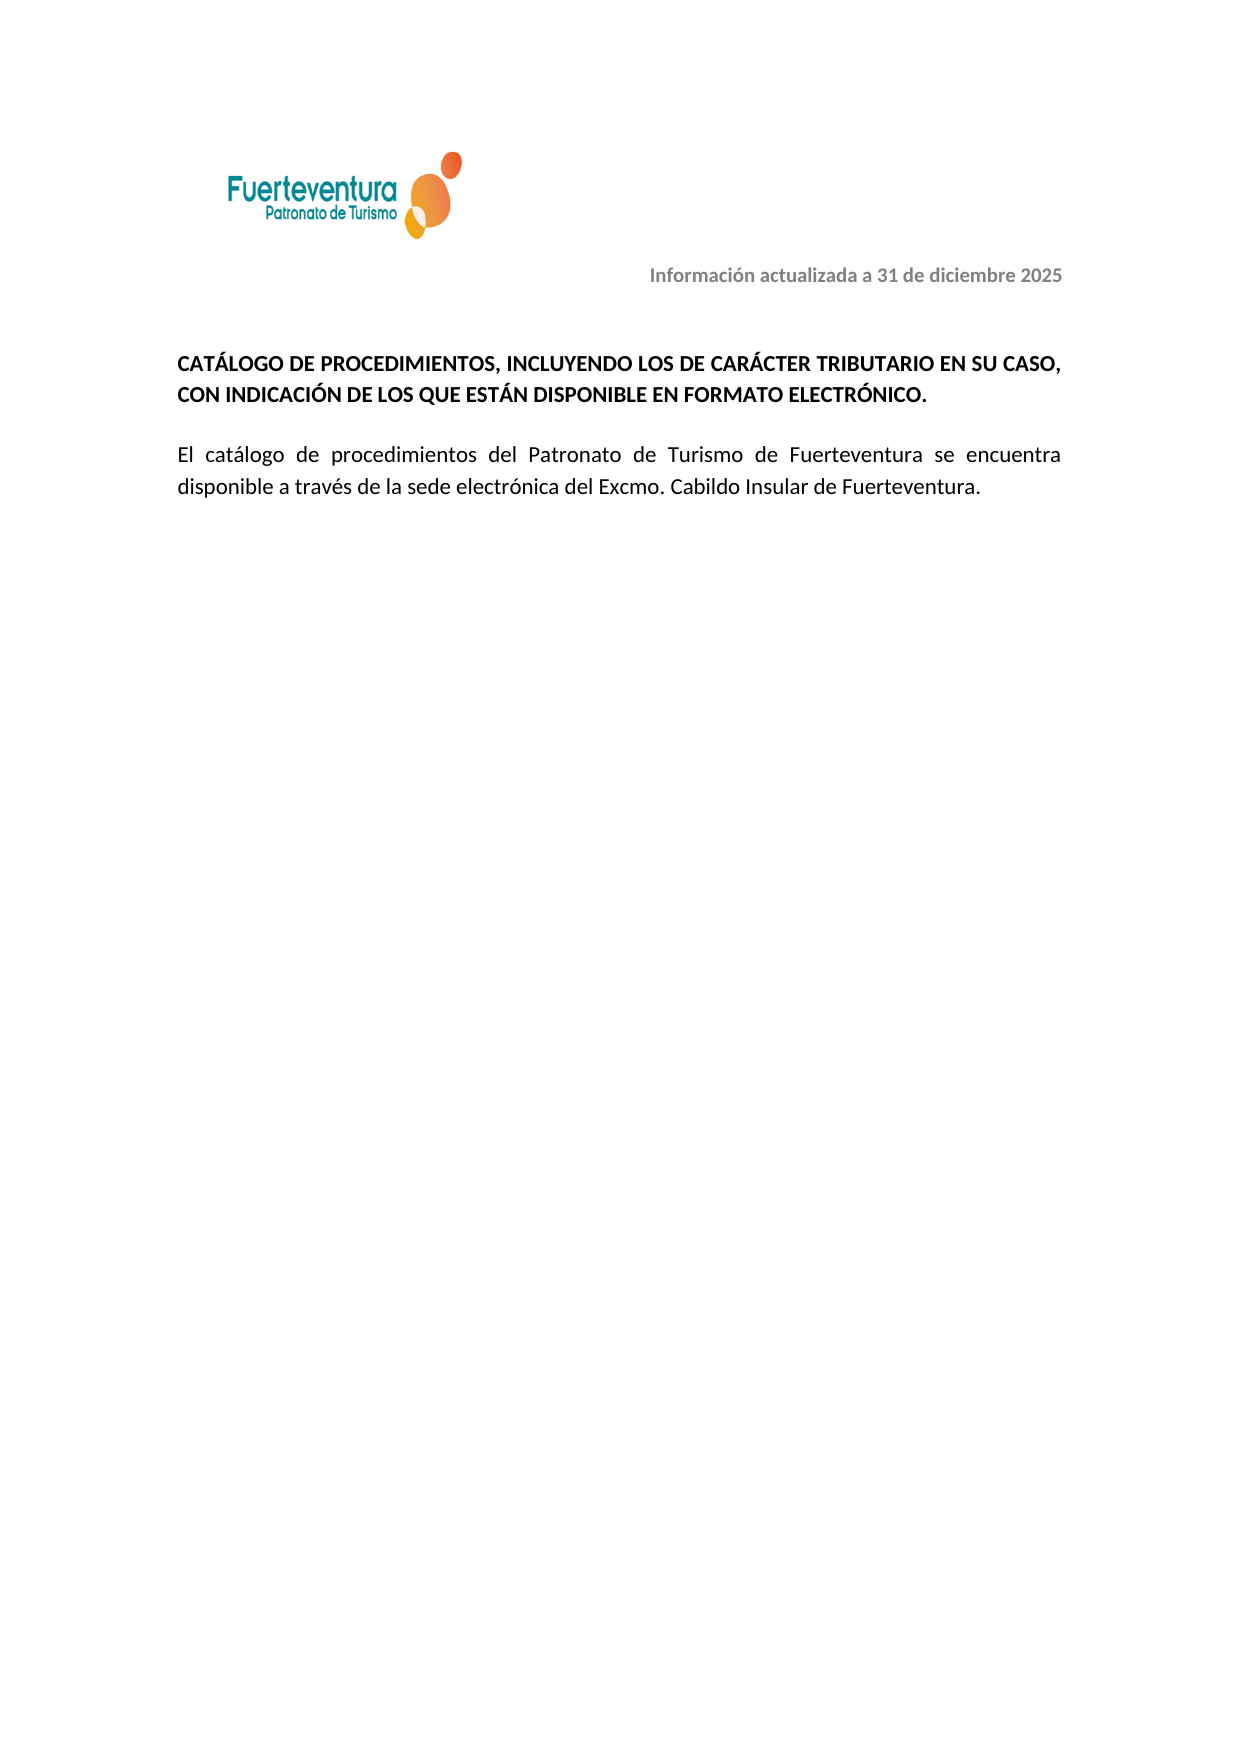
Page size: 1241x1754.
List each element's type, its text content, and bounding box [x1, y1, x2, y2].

text CATÁLOGO DE PROCEDIMIENTOS, INCLUYENDO LOS DE CARÁCTER TRIBUTARIO EN SU CASO, CON INDICACIÓN DE LOS QUE ESTÁN DISPONIBLE EN FORMATO ELECTRÓNICO. [177, 349, 1063, 408]
text Información actualizada a 31 de diciembre 2025 [177, 262, 1063, 287]
text El catálogo de procedimientos del Patronato de Turismo de Fuerteventura se encuentra disponible a través de la sede electrónica del Excmo. Cabildo Insular de Fuerteventura. [177, 440, 1063, 500]
picture [177, 147, 514, 243]
